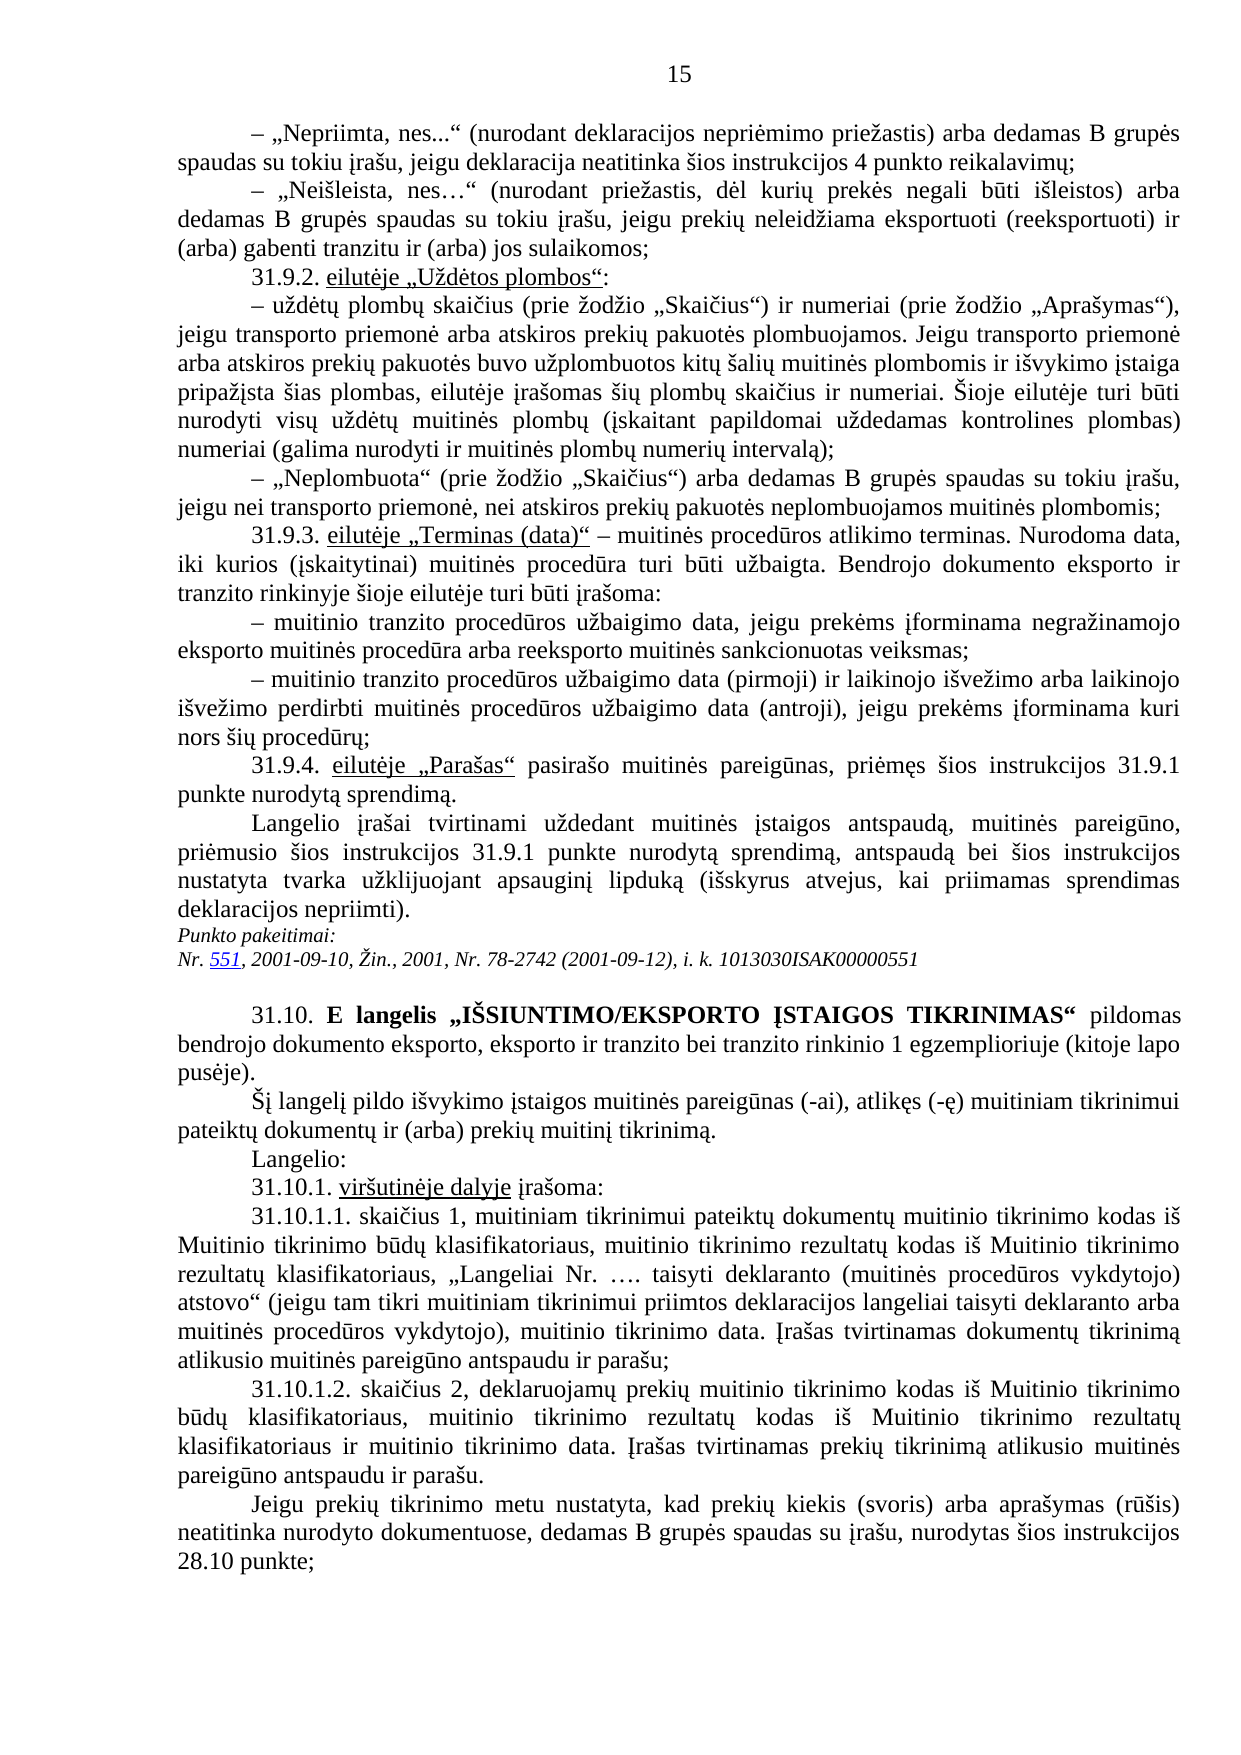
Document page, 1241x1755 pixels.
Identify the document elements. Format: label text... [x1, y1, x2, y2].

text Jeigu prekių tikrinimo metu nustatyta, kad prekių kiekis (svoris) arba aprašymas (rūšis) neatitinka nurodyto dokumentuose, dedamas B grupės spaudas su įrašu, nurodytas šios instrukcijos 28.10 punkte; [177, 1489, 1181, 1575]
text 31.10.1. viršutinėje dalyje įrašoma: [177, 1172, 1181, 1201]
text Nr. 551, 2001-09-10, Žin., 2001, Nr. 78-2742 (2001-09-12), i. k. 1013030ISAK00000551 [177, 947, 1181, 971]
text Langelio: [177, 1144, 1181, 1172]
text 31.10. E langelis „IŠSIUNTIMO/EKSPORTO ĮSTAIGOS TIKRINIMAS“ pildomas bendrojo dokumento eksporto, eksporto ir tranzito bei tranzito rinkinio 1 egzemplioriuje (kitoje lapo pusėje). [177, 1000, 1181, 1086]
text – „Neišleista, nes…“ (nurodant priežastis, dėl kurių prekės negali būti išleistos) arba dedamas B grupės spaudas su tokiu įrašu, jeigu prekių neleidžiama eksportuoti (reeksportuoti) ir (arba) gabenti tranzitu ir (arba) jos sulaikomos; [177, 176, 1181, 262]
text – muitinio tranzito procedūros užbaigimo data, jeigu prekėms įforminama negražinamojo eksporto muitinės procedūra arba reeksporto muitinės sankcionuotas veiksmas; [177, 607, 1181, 664]
text – uždėtų plombų skaičius (prie žodžio „Skaičius“) ir numeriai (prie žodžio „Aprašymas“), jeigu transporto priemonė arba atskiros prekių pakuotės plombuojamos. Jeigu transporto priemonė arba atskiros prekių pakuotės buvo užplombuotos kitų šalių muitinės plombomis ir išvykimo įstaiga pripažįsta šias plombas, eilutėje įrašomas šių plombų skaičius ir numeriai. Šioje eilutėje turi būti nurodyti visų uždėtų muitinės plombų (įskaitant papildomai uždedamas kontrolines plombas) numeriai (galima nurodyti ir muitinės plombų numerių intervalą); [177, 291, 1181, 463]
text – „Nepriimta, nes...“ (nurodant deklaracijos nepriėmimo priežastis) arba dedamas B grupės spaudas su tokiu įrašu, jeigu deklaracija neatitinka šios instrukcijos 4 punkto reikalavimų; [177, 118, 1181, 176]
text Šį langelį pildo išvykimo įstaigos muitinės pareigūnas (-ai), atlikęs (-ę) muitiniam tikrinimui pateiktų dokumentų ir (arba) prekių muitinį tikrinimą. [177, 1086, 1181, 1144]
text Punkto pakeitimai: [177, 923, 1181, 947]
text 31.9.2. eilutėje „Uždėtos plombos“: [177, 262, 1181, 291]
text 31.10.1.1. skaičius 1, muitiniam tikrinimui pateiktų dokumentų muitinio tikrinimo kodas iš Muitinio tikrinimo būdų klasifikatoriaus, muitinio tikrinimo rezultatų kodas iš Muitinio tikrinimo rezultatų klasifikatoriaus, „Langeliai Nr. …. taisyti deklaranto (muitinės procedūros vykdytojo) atstovo“ (jeigu tam tikri muitiniam tikrinimui priimtos deklaracijos langeliai taisyti deklaranto arba muitinės procedūros vykdytojo), muitinio tikrinimo data. Įrašas tvirtinamas dokumentų tikrinimą atlikusio muitinės pareigūno antspaudu ir parašu; [177, 1201, 1181, 1374]
text – muitinio tranzito procedūros užbaigimo data (pirmoji) ir laikinojo išvežimo arba laikinojo išvežimo perdirbti muitinės procedūros užbaigimo data (antroji), jeigu prekėms įforminama kuri nors šių procedūrų; [177, 664, 1181, 751]
text – „Neplombuota“ (prie žodžio „Skaičius“) arba dedamas B grupės spaudas su tokiu įrašu, jeigu nei transporto priemonė, nei atskiros prekių pakuotės neplombuojamos muitinės plombomis; [177, 463, 1181, 521]
text 31.10.1.2. skaičius 2, deklaruojamų prekių muitinio tikrinimo kodas iš Muitinio tikrinimo būdų klasifikatoriaus, muitinio tikrinimo rezultatų kodas iš Muitinio tikrinimo rezultatų klasifikatoriaus ir muitinio tikrinimo data. Įrašas tvirtinamas prekių tikrinimą atlikusio muitinės pareigūno antspaudu ir parašu. [177, 1374, 1181, 1489]
text 31.9.3. eilutėje „Terminas (data)“ – muitinės procedūros atlikimo terminas. Nurodoma data, iki kurios (įskaitytinai) muitinės procedūra turi būti užbaigta. Bendrojo dokumento eksporto ir tranzito rinkinyje šioje eilutėje turi būti įrašoma: [177, 521, 1181, 607]
text Langelio įrašai tvirtinami uždedant muitinės įstaigos antspaudą, muitinės pareigūno, priėmusio šios instrukcijos 31.9.1 punkte nurodytą sprendimą, antspaudą bei šios instrukcijos nustatyta tvarka užklijuojant apsauginį lipduką (išskyrus atvejus, kai priimamas sprendimas deklaracijos nepriimti). [177, 808, 1181, 923]
text 31.9.4. eilutėje „Parašas“ pasirašo muitinės pareigūnas, priėmęs šios instrukcijos 31.9.1 punkte nurodytą sprendimą. [177, 751, 1181, 808]
